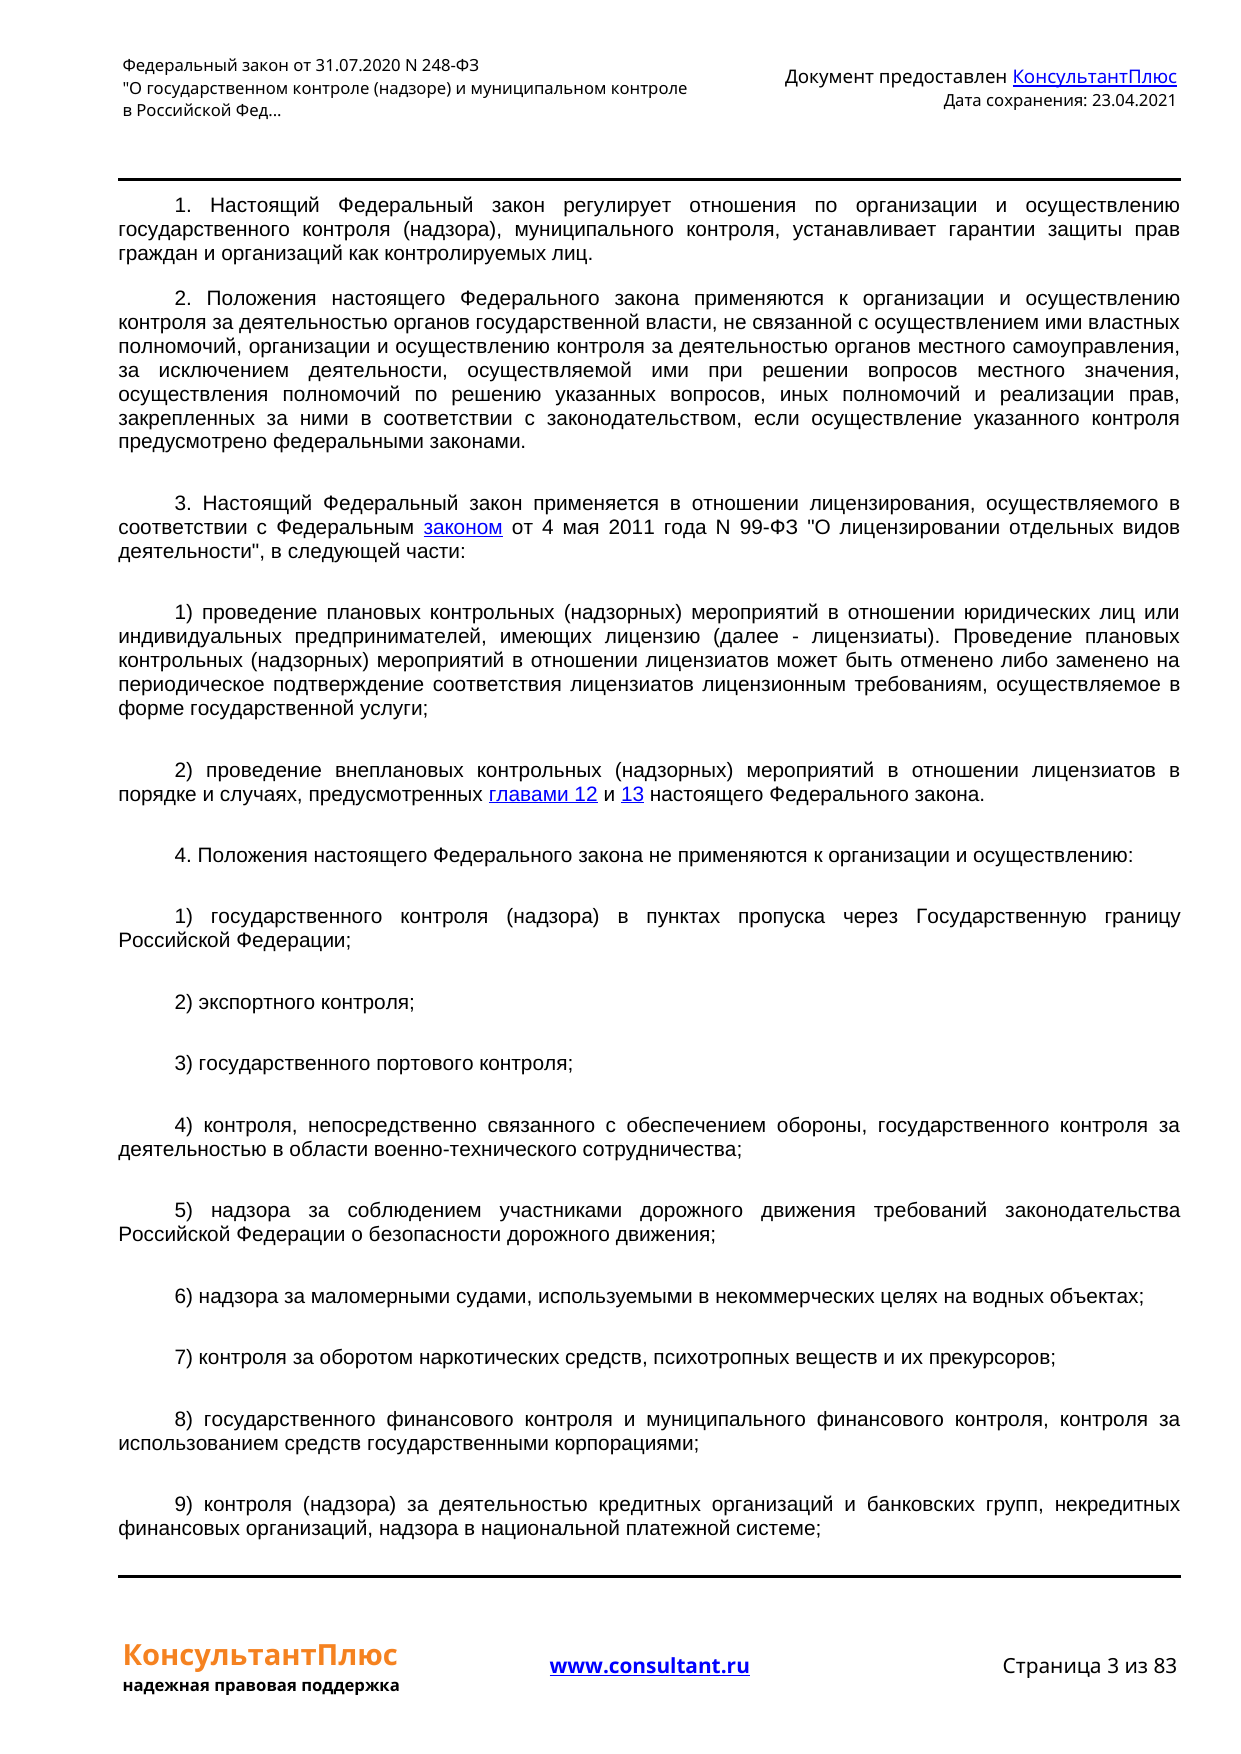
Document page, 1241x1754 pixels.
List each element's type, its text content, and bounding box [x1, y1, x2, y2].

text 4) контроля, непосредственно связанного с обеспечением обороны, государственного контроля за деятельностью в области военно-технического сотрудничества; [118, 1113, 1181, 1161]
text 6) надзора за маломерными судами, используемыми в некоммерческих целях на водных объектах; [118, 1283, 1181, 1307]
text 2) экспортного контроля; [118, 990, 1181, 1014]
text 5) надзора за соблюдением участниками дорожного движения требований законодательства Российской Федерации о безопасности дорожного движения; [118, 1198, 1181, 1246]
text 3) государственного портового контроля; [118, 1051, 1181, 1075]
text 1. Настоящий Федеральный закон регулирует отношения по организации и осуществлению государственного контроля (надзора), муниципального контроля, устанавливает гарантии защиты прав граждан и организаций как контролируемых лиц. [118, 193, 1181, 265]
text 2. Положения настоящего Федерального закона применяются к организации и осуществлению контроля за деятельностью органов государственной власти, не связанной с осуществлением ими властных полномочий, организации и осуществлению контроля за деятельностью органов местного самоуправления, за исключением деятельности, осуществляемой ими при решении вопросов местного значения, осуществления полномочий по решению указанных вопросов, иных полномочий и реализации прав, закрепленных за ними в соответствии с законодательством, если осуществление указанного контроля предусмотрено федеральными законами. [118, 286, 1181, 453]
text 9) контроля (надзора) за деятельностью кредитных организаций и банковских групп, некредитных финансовых организаций, надзора в национальной платежной системе; [118, 1492, 1181, 1540]
text 2) проведение внеплановых контрольных (надзорных) мероприятий в отношении лицензиатов в порядке и случаях, предусмотренных главами 12 и 13 настоящего Федерального закона. [118, 757, 1181, 805]
text 7) контроля за оборотом наркотических средств, психотропных веществ и их прекурсоров; [118, 1345, 1181, 1369]
text 3. Настоящий Федеральный закон применяется в отношении лицензирования, осуществляемого в соответствии с Федеральным законом от 4 мая 2011 года N 99-ФЗ "О лицензировании отдельных видов деятельности", в следующей части: [118, 491, 1181, 563]
text 1) проведение плановых контрольных (надзорных) мероприятий в отношении юридических лиц или индивидуальных предпринимателей, имеющих лицензию (далее - лицензиаты). Проведение плановых контрольных (надзорных) мероприятий в отношении лицензиатов может быть отменено либо заменено на периодическое подтверждение соответствия лицензиатов лицензионным требованиям, осуществляемое в форме государственной услуги; [118, 600, 1181, 720]
text 1) государственного контроля (надзора) в пунктах пропуска через Государственную границу Российской Федерации; [118, 904, 1181, 952]
text 4. Положения настоящего Федерального закона не применяются к организации и осуществлению: [118, 843, 1181, 867]
text 8) государственного финансового контроля и муниципального финансового контроля, контроля за использованием средств государственными корпорациями; [118, 1406, 1181, 1454]
